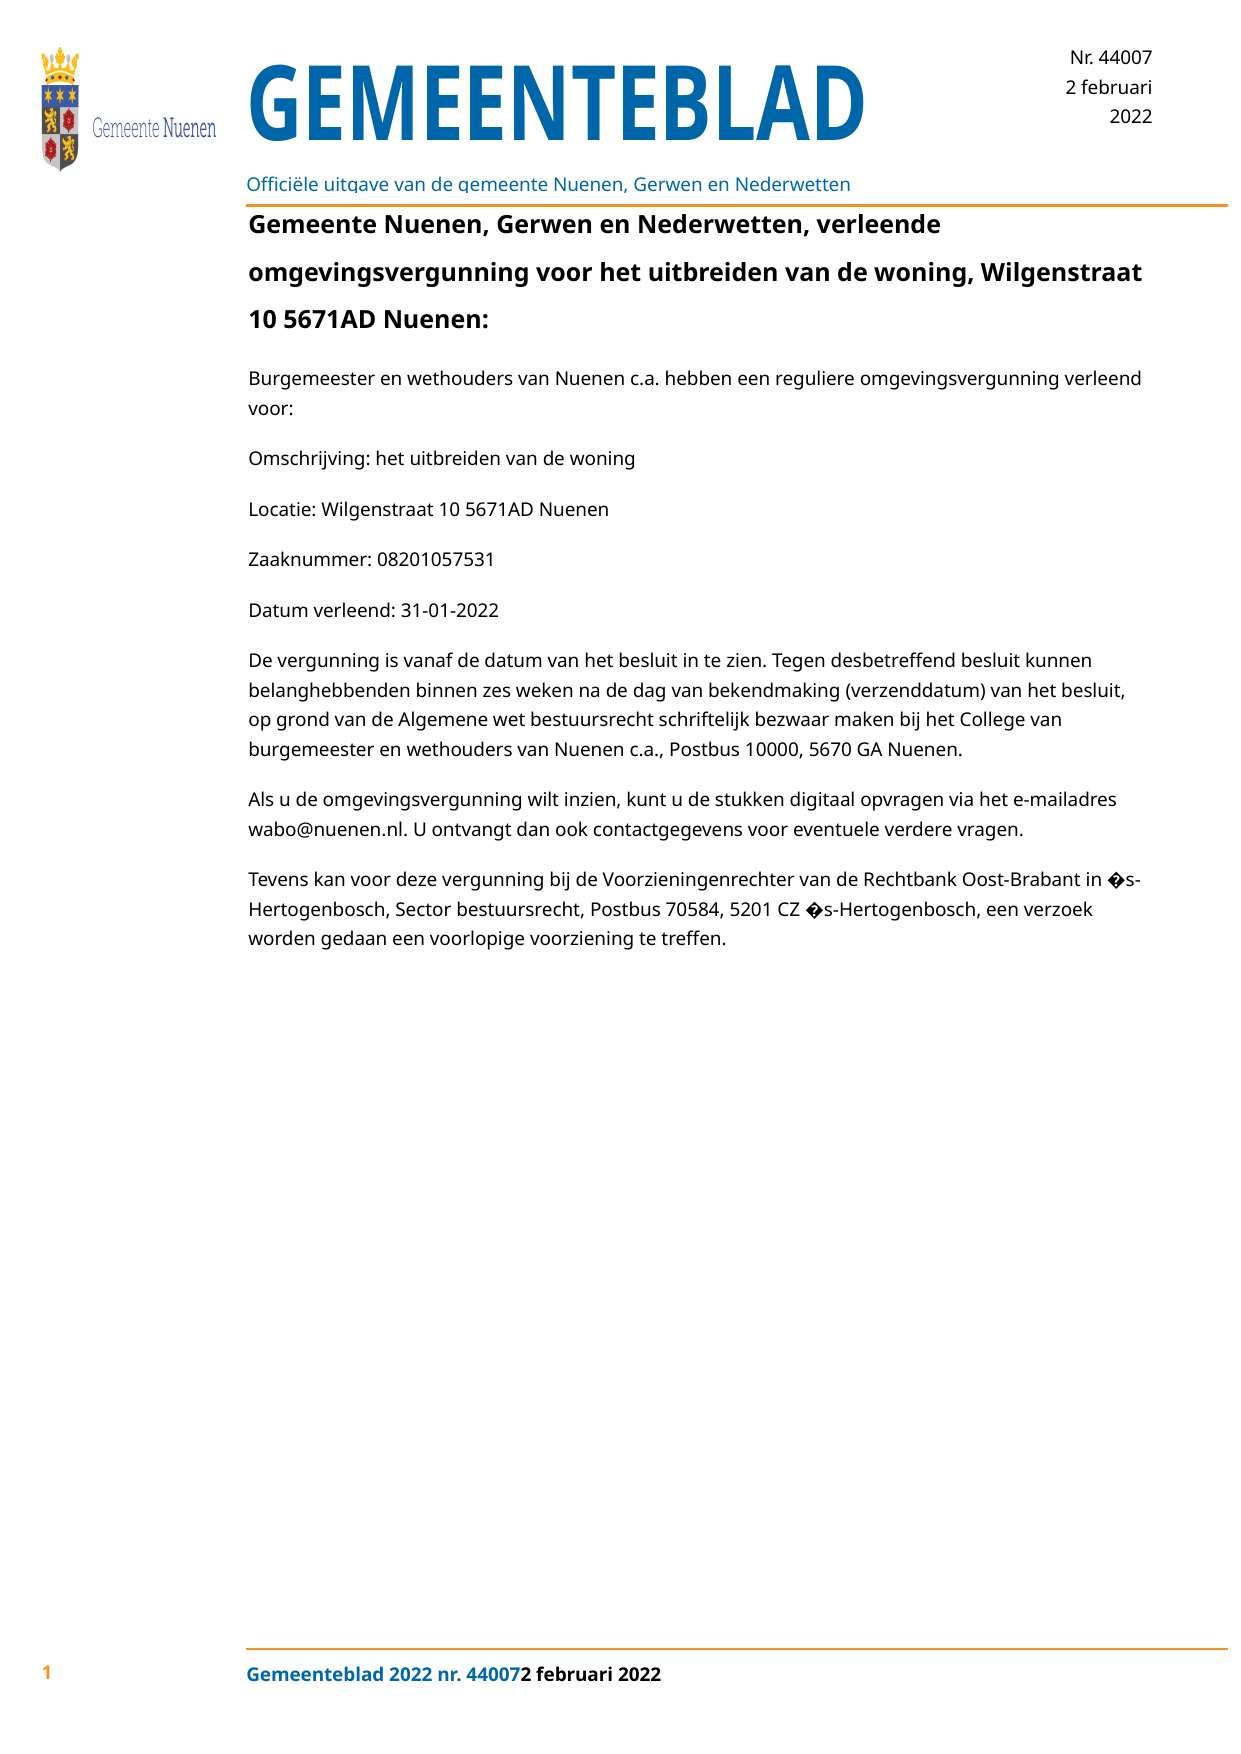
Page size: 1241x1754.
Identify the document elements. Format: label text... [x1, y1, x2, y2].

picture [41, 47, 231, 172]
text Gemeente Nuenen, Gerwen en Nederwetten, verleende omgevingsvergunning voor het uitbreiden van de woning, Wilgenstraat 10 5671AD Nuenen: [248, 207, 1152, 336]
text Locatie: Wilgenstraat 10 5671AD Nuenen [248, 496, 1152, 522]
text Omschrijving: het uitbreiden van de woning [248, 446, 1152, 471]
text Burgemeester en wethouders van Nuenen c.a. hebben een reguliere omgevingsvergunning verleend voor: [248, 366, 1152, 421]
text Tevens kan voor deze vergunning bij de Voorzieningenrechter van de Rechtbank Oost-Brabant in �s-Hertogenbosch, Sector bestuursrecht, Postbus 70584, 5201 CZ �s-Hertogenbosch, een verzoek worden gedaan een voorlopige voorziening te treffen. [248, 866, 1152, 951]
text Zaaknummer: 08201057531 [248, 546, 1152, 572]
text Als u de omgevingsvergunning wilt inzien, kunt u de stukken digitaal opvragen via het e-mailadres wabo@nuenen.nl. U ontvangt dan ook contactgegevens voor eventuele verdere vragen. [248, 786, 1152, 842]
text Datum verleend: 31-01-2022 [248, 597, 1152, 622]
text De vergunning is vanaf de datum van het besluit in te zien. Tegen desbetreffend besluit kunnen belanghebbenden binnen zes weken na de dag van bekendmaking (verzenddatum) van het besluit, op grond van de Algemene wet bestuursrecht schriftelijk bezwaar maken bij het College van burgemeester en wethouders van Nuenen c.a., Postbus 10000, 5670 GA Nuenen. [248, 647, 1152, 762]
